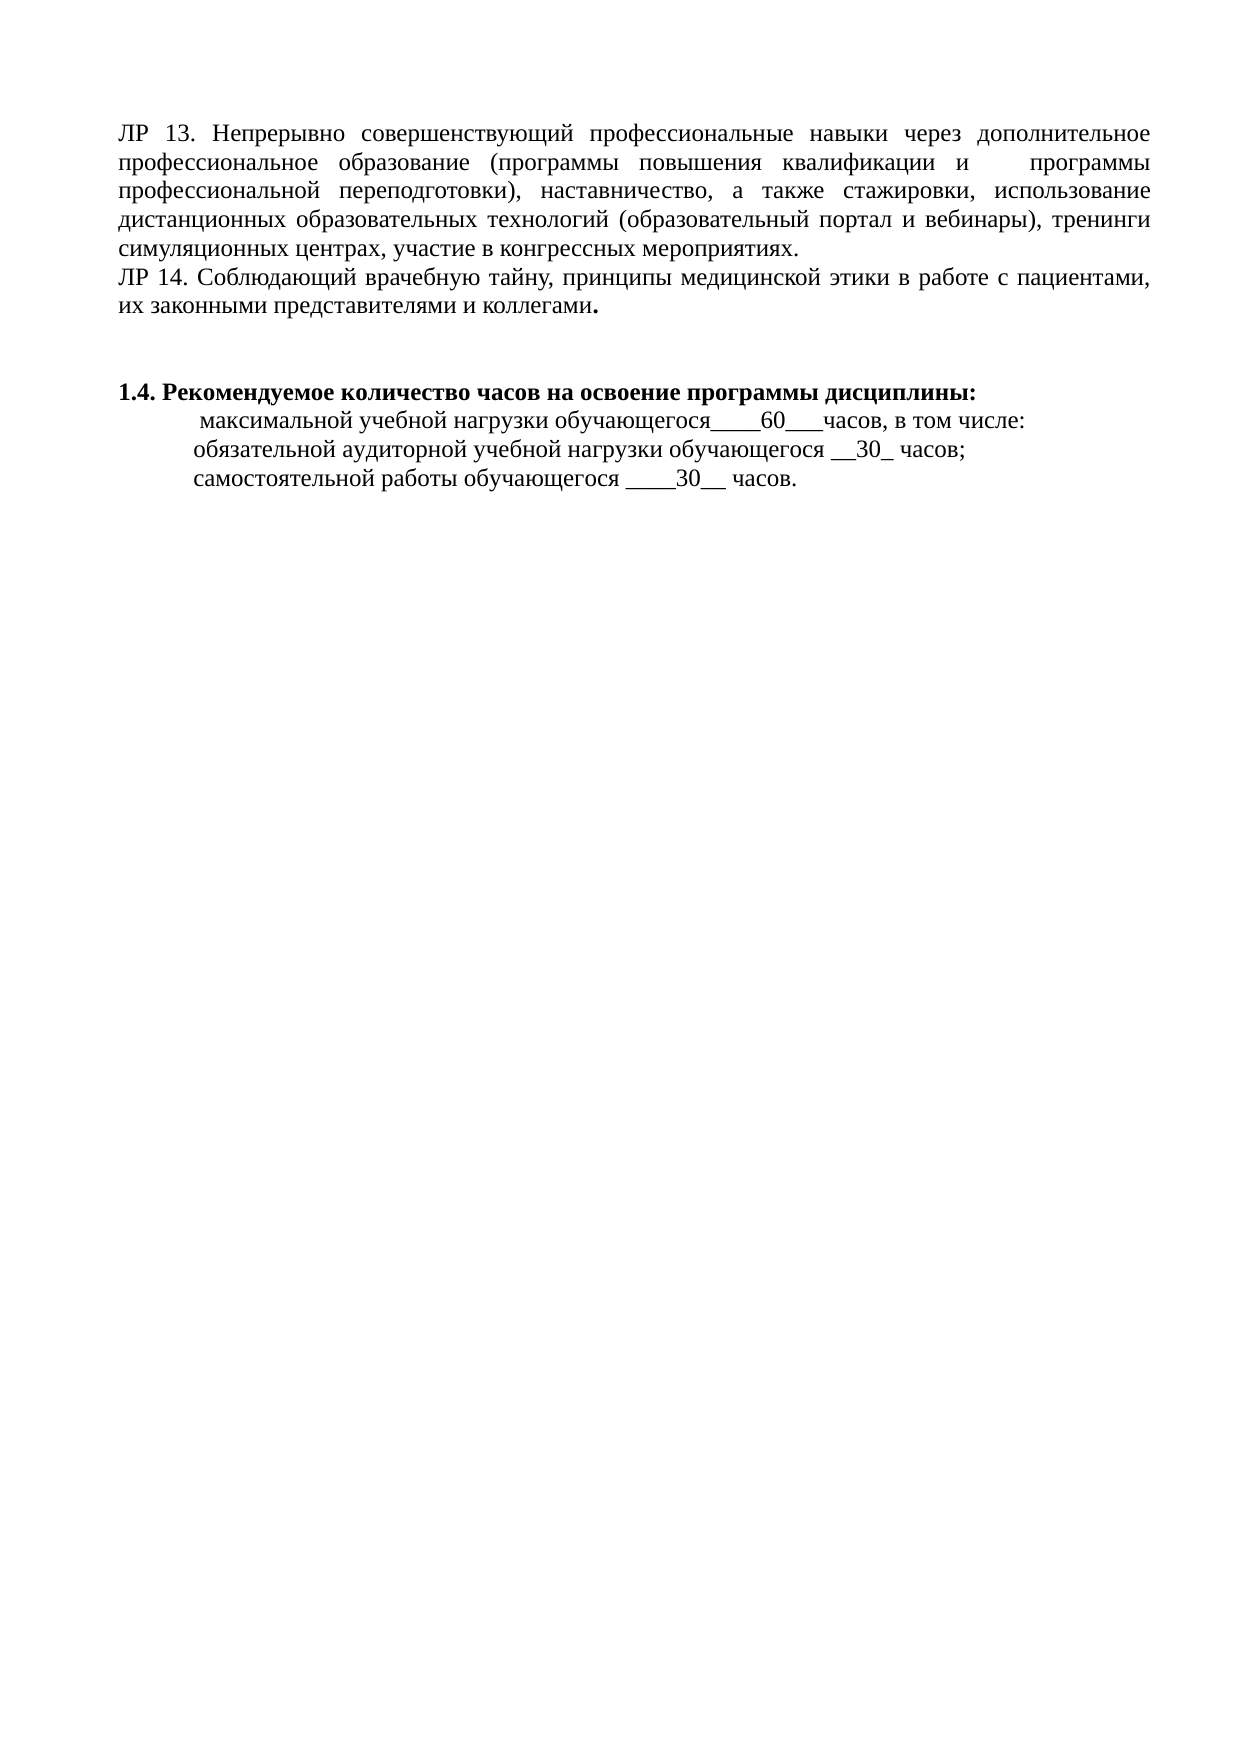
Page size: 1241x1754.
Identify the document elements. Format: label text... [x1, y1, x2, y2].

text ЛР 14. Соблюдающий врачебную тайну, принципы медицинской этики в работе с пациентами, их законными представителями и коллегами. [118, 262, 1152, 319]
text максимальной учебной нагрузки обучающегося____60___часов, в том числе: [118, 406, 1152, 434]
text 1.4. Рекомендуемое количество часов на освоение программы дисциплины: [118, 377, 1152, 406]
text обязательной аудиторной учебной нагрузки обучающегося __30_ часов; [156, 434, 1152, 463]
text ЛР 13. Непрерывно совершенствующий профессиональные навыки через дополнительное профессиональное образование (программы повышения квалификации и программы профессиональной переподготовки), наставничество, а также стажировки, использование дистанционных образовательных технологий (образовательный портал и вебинары), тренинги симуляционных центрах, участие в конгрессных мероприятиях. [118, 118, 1152, 262]
text самостоятельной работы обучающегося ____30__ часов. [156, 463, 1152, 492]
